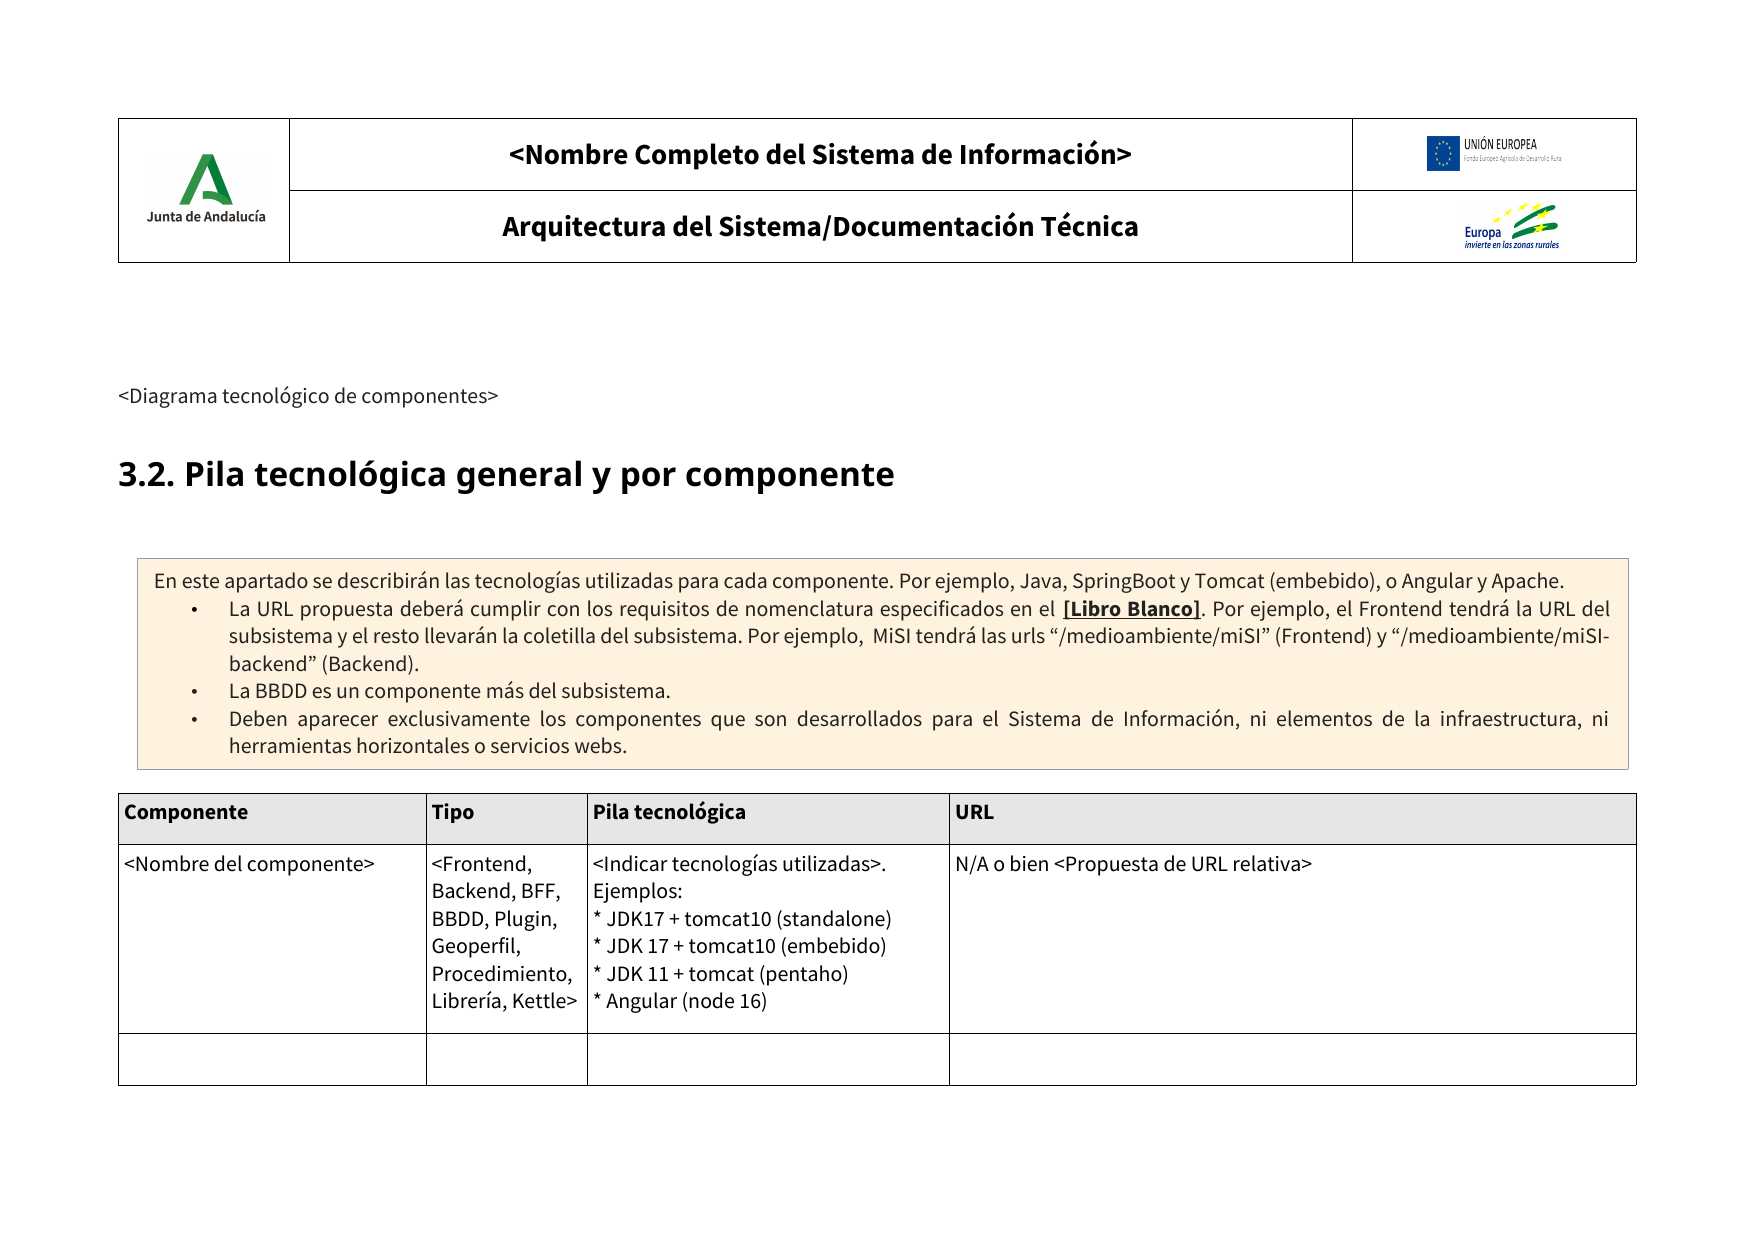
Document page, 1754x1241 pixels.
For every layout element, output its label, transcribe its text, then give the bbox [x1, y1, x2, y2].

text En este apartado se describirán las tecnologías utilizadas para cada componente. Por ejemplo, Java, SpringBoot y Tomcat (embebido), o Angular y Apache. [154, 567, 1611, 595]
subtitle Pila tecnológica general y por componente [118, 450, 1636, 496]
table_header Componente [119, 794, 426, 844]
table_cell N/A o bien <Propuesta de URL relativa> [950, 845, 1636, 1033]
list La BBDD es un componente más del subsistema. [191, 677, 1611, 705]
picture [146, 153, 266, 223]
table_cell [427, 1034, 587, 1084]
table_cell <Nombre del componente> [119, 845, 426, 1033]
table_header URL [950, 794, 1636, 844]
table_cell <Frontend, Backend, BFF, BBDD, Plugin, Geoperfil, Procedimiento, Librería, Kettle> [427, 845, 587, 1033]
picture [1426, 136, 1562, 172]
table_cell [950, 1034, 1636, 1084]
table_cell [119, 1034, 426, 1084]
table_cell <Indicar tecnologías utilizadas>. Ejemplos: * JDK17 + tomcat10 (standalone) * JDK 17 + tomcat10 (embebido) * JDK 11 + tomcat (pentaho) * Angular (node 16) [588, 845, 949, 1033]
table_cell [588, 1034, 949, 1084]
text <Diagrama tecnológico de componentes> [118, 382, 1636, 409]
table_header Tipo [427, 794, 587, 844]
picture [1462, 202, 1562, 251]
table_header Pila tecnológica [588, 794, 949, 844]
list Deben aparecer exclusivamente los componentes que son desarrollados para el Sistema de Información, ni elementos de la infraestructura, ni herramientas horizontales o servicios webs. [191, 705, 1611, 760]
list La URL propuesta deberá cumplir con los requisitos de nomenclatura especificados en el [Libro Blanco]. Por ejemplo, el Frontend tendrá la URL del subsistema y el resto llevarán la coletilla del subsistema. Por ejemplo, MiSI tendrá las urls “/medioambiente/miSI” (Frontend) y “/medioambiente/miSI-backend” (Backend). [191, 595, 1611, 677]
